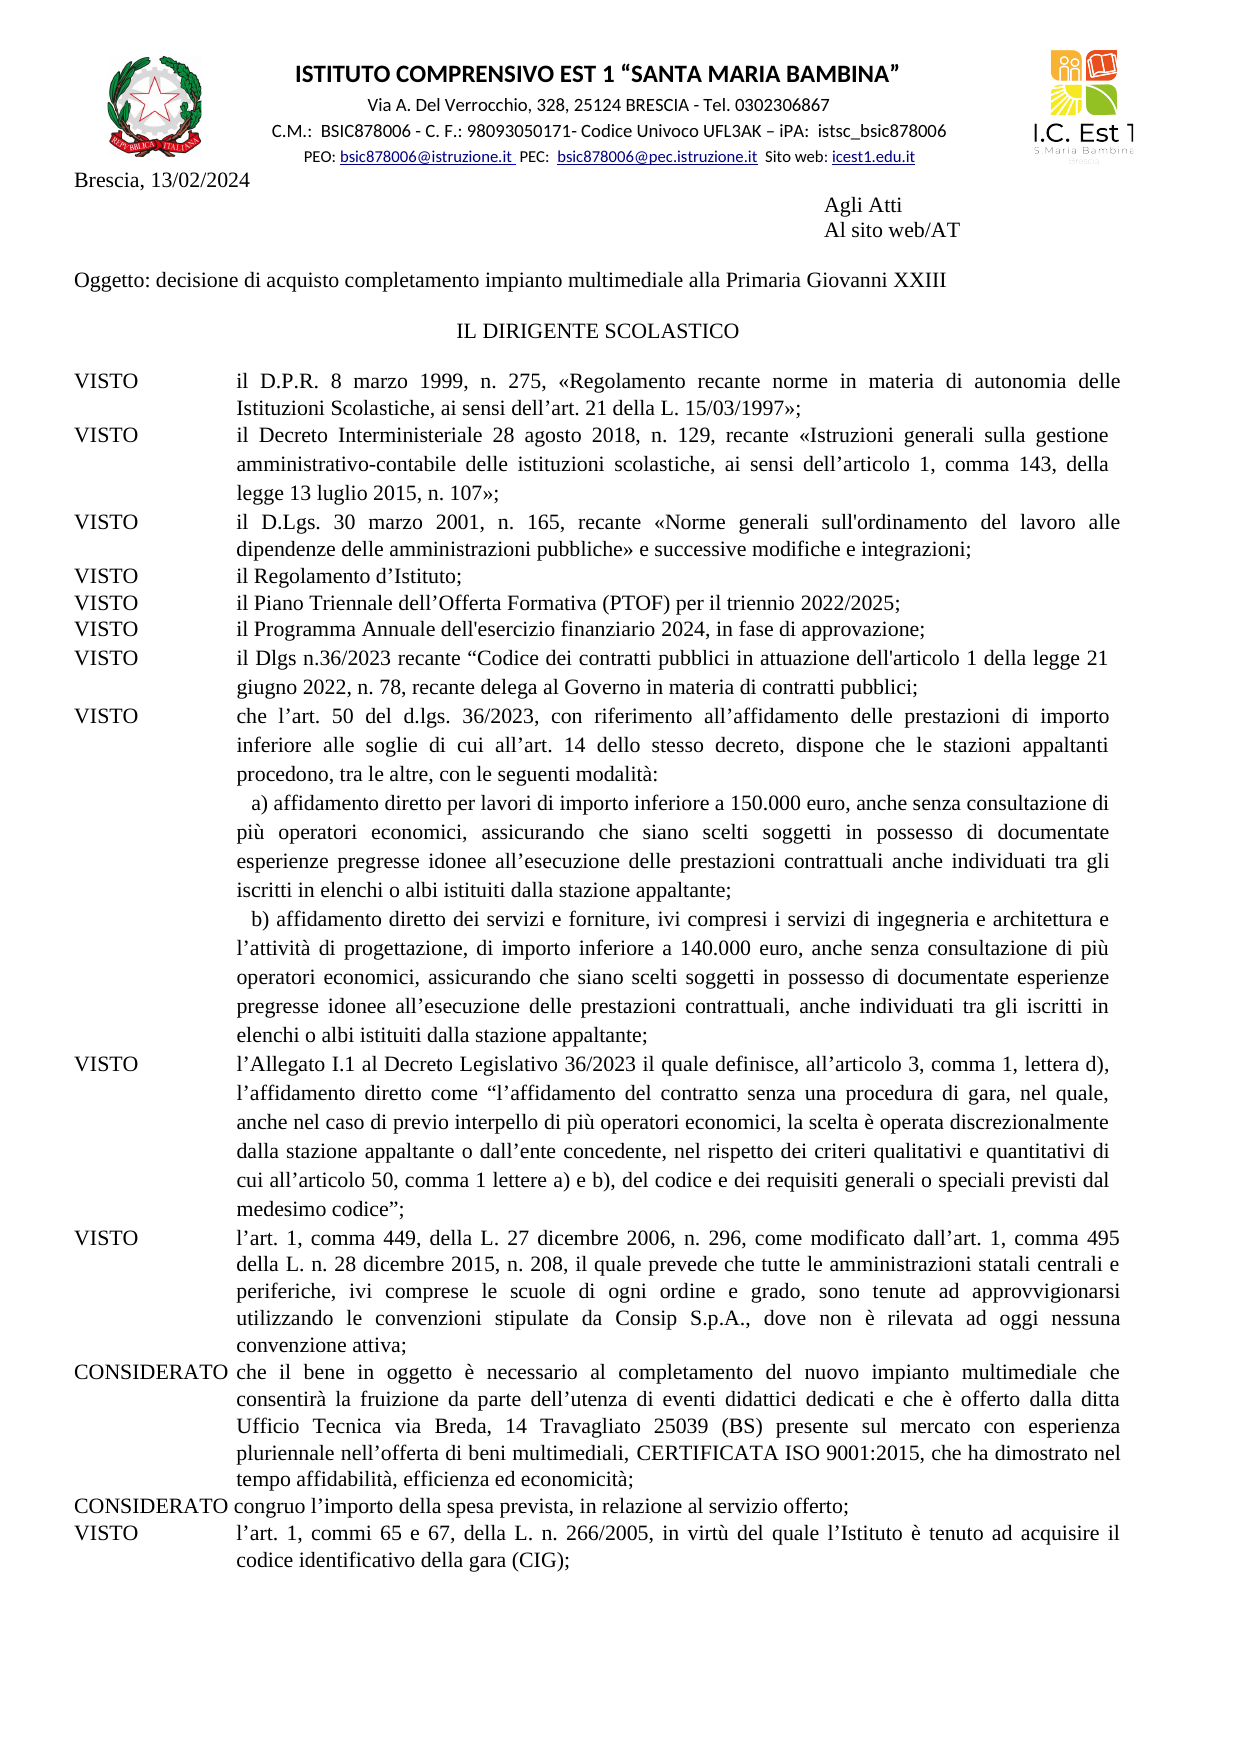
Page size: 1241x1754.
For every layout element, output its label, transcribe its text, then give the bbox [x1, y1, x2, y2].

text VISTO il D.Lgs. 30 marzo 2001, n. 165, recante «Norme generali sull'ordinamento del lavoro alle dipendenze delle amministrazioni pubbliche» e successive modifiche e integrazioni; [74, 509, 1122, 561]
text IL DIRIGENTE SCOLASTICO [74, 318, 1122, 343]
picture [1034, 50, 1134, 164]
picture [107, 56, 202, 157]
text VISTO il D.P.R. 8 marzo 1999, n. 275, «Regolamento recante norme in materia di autonomia delle Istituzioni Scolastiche, ai sensi dell’art. 21 della L. 15/03/1997»; [74, 368, 1122, 420]
text CONSIDERATO che il bene in oggetto è necessario al completamento del nuovo impianto multimediale che consentirà la fruizione da parte dell’utenza di eventi didattici dedicati e che è offerto dalla ditta Ufficio Tecnica via Breda, 14 Travagliato 25039 (BS) presente sul mercato con esperienza pluriennale nell’offerta di beni multimediali, CERTIFICATA ISO 9001:2015, che ha dimostrato nel tempo affidabilità, efficienza ed economicità; [74, 1359, 1122, 1492]
text b) affidamento diretto dei servizi e forniture, ivi compresi i servizi di ingegneria e architettura e l’attività di progettazione, di importo inferiore a 140.000 euro, anche senza consultazione di più operatori economici, assicurando che siano scelti soggetti in possesso di documentate esperienze pregresse idonee all’esecuzione delle prestazioni contrattuali, anche individuati tra gli iscritti in elenchi o albi istituiti dalla stazione appaltante; [236, 906, 1111, 1047]
text Oggetto: decisione di acquisto completamento impianto multimediale alla Primaria Giovanni XXIII [74, 267, 1122, 293]
text VISTO il Dlgs n.36/2023 recante “Codice dei contratti pubblici in attuazione dell'articolo 1 della legge 21 giugno 2022, n. 78, recante delega al Governo in materia di contratti pubblici; [74, 645, 1111, 699]
text a) affidamento diretto per lavori di importo inferiore a 150.000 euro, anche senza consultazione di più operatori economici, assicurando che siano scelti soggetti in possesso di documentate esperienze pregresse idonee all’esecuzione delle prestazioni contrattuali anche individuati tra gli iscritti in elenchi o albi istituiti dalla stazione appaltante; [236, 790, 1111, 902]
text VISTO il Decreto Interministeriale 28 agosto 2018, n. 129, recante «Istruzioni generali sulla gestione amministrativo-contabile delle istituzioni scolastiche, ai sensi dell’articolo 1, comma 143, della legge 13 luglio 2015, n. 107»; [74, 422, 1111, 505]
text Brescia, 13/02/2024 [74, 167, 1122, 192]
text Agli Atti Al sito web/AT [824, 192, 1122, 242]
text VISTO il Regolamento d’Istituto; [74, 563, 1122, 588]
text CONSIDERATO congruo l’importo della spesa prevista, in relazione al servizio offerto; [74, 1493, 1122, 1518]
text VISTO il Piano Triennale dell’Offerta Formativa (PTOF) per il triennio 2022/2025; [74, 589, 1122, 615]
text VISTO l’art. 1, commi 65 e 67, della L. n. 266/2005, in virtù del quale l’Istituto è tenuto ad acquisire il codice identificativo della gara (CIG); [74, 1520, 1122, 1572]
text VISTO che l’art. 50 del d.lgs. 36/2023, con riferimento all’affidamento delle prestazioni di importo inferiore alle soglie di cui all’art. 14 dello stesso decreto, dispone che le stazioni appaltanti procedono, tra le altre, con le seguenti modalità: [74, 703, 1111, 786]
text VISTO il Programma Annuale dell'esercizio finanziario 2024, in fase di approvazione; [74, 616, 1122, 642]
text VISTO l’Allegato I.1 al Decreto Legislativo 36/2023 il quale definisce, all’articolo 3, comma 1, lettera d), l’affidamento diretto come “l’affidamento del contratto senza una procedura di gara, nel quale, anche nel caso di previo interpello di più operatori economici, la scelta è operata discrezionalmente dalla stazione appaltante o dall’ente concedente, nel rispetto dei criteri qualitativi e quantitativi di cui all’articolo 50, comma 1 lettere a) e b), del codice e dei requisiti generali o speciali previsti dal medesimo codice”; [74, 1051, 1111, 1221]
text VISTO l’art. 1, comma 449, della L. 27 dicembre 2006, n. 296, come modificato dall’art. 1, comma 495 della L. n. 28 dicembre 2015, n. 208, il quale prevede che tutte le amministrazioni statali centrali e periferiche, ivi comprese le scuole di ogni ordine e grado, sono tenute ad approvvigionarsi utilizzando le convenzioni stipulate da Consip S.p.A., dove non è rilevata ad oggi nessuna convenzione attiva; [74, 1224, 1122, 1357]
